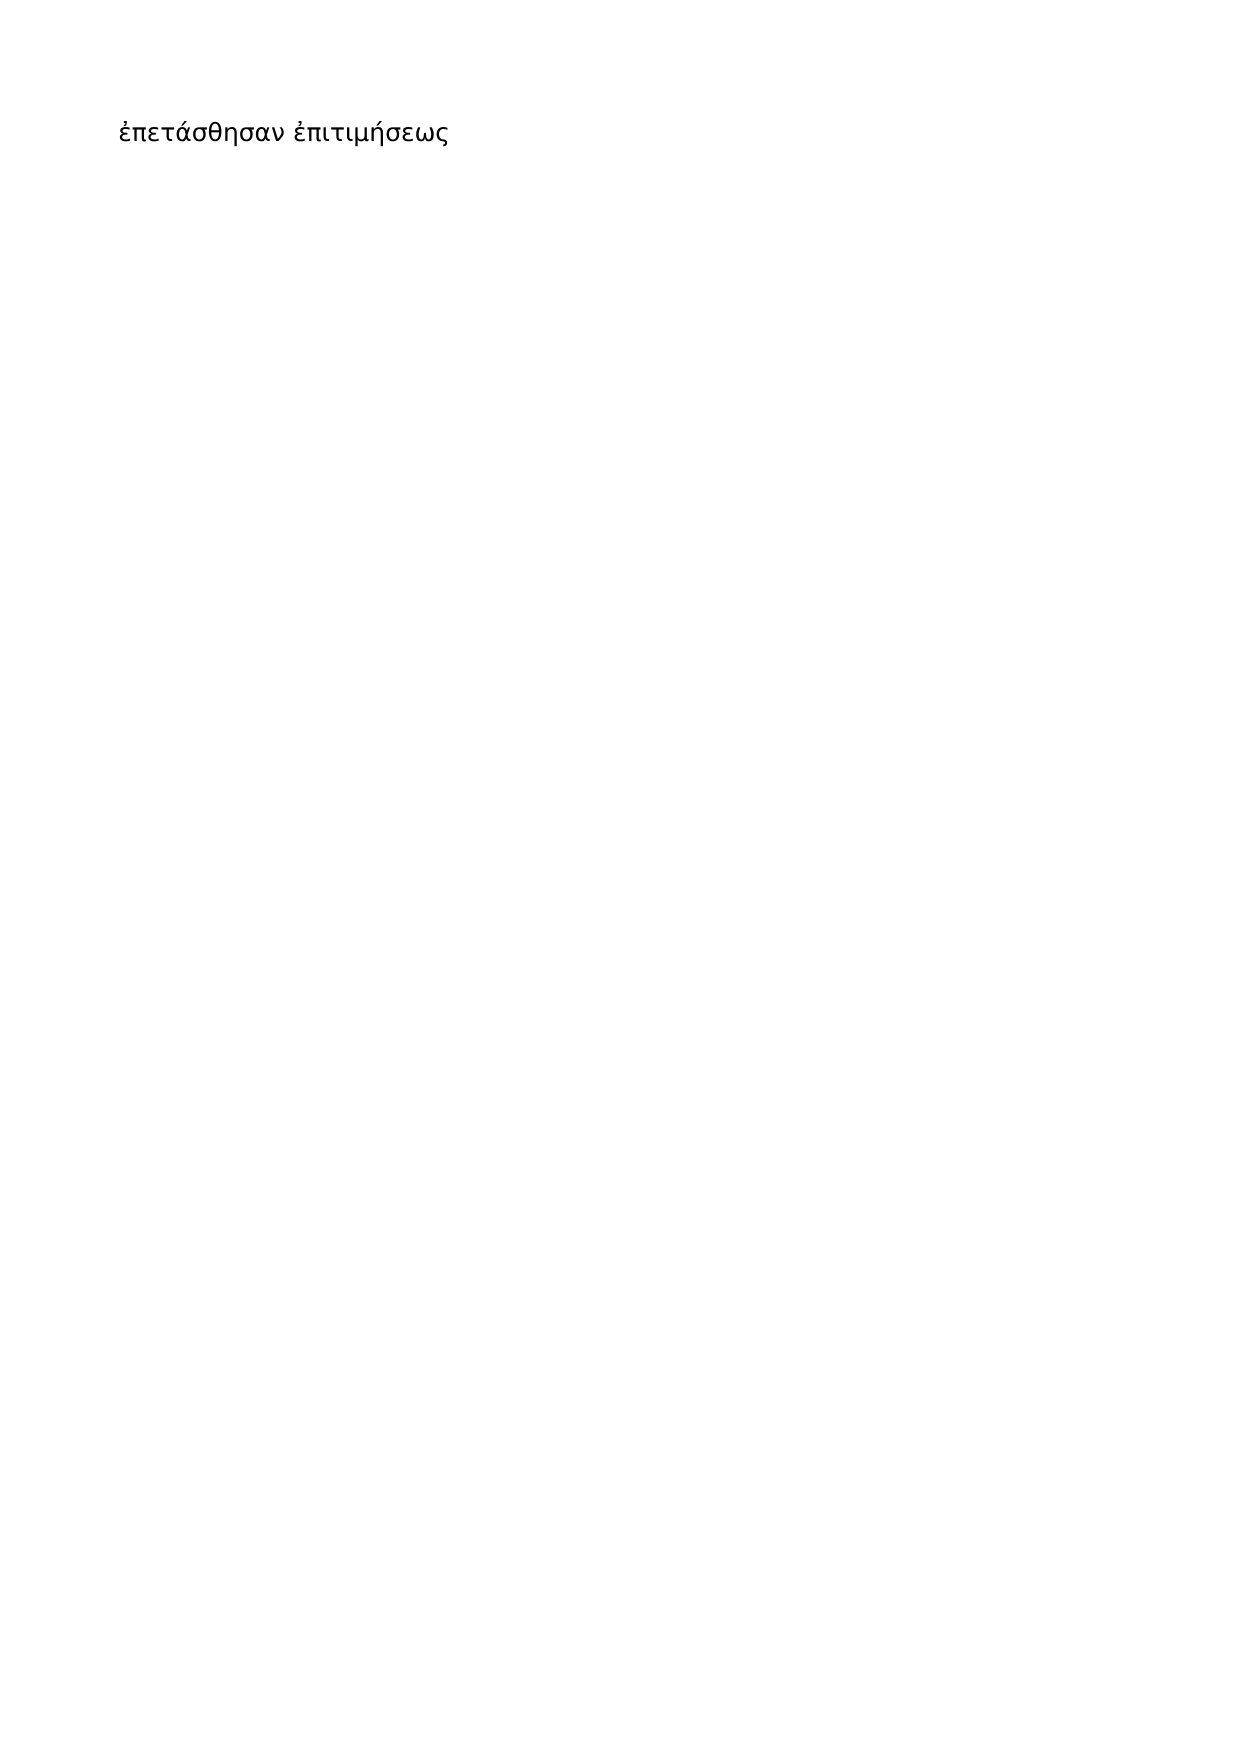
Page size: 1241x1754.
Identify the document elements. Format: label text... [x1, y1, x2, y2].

text ἐπετάσθησαν ἐπιτιμήσεως [118, 118, 1122, 147]
